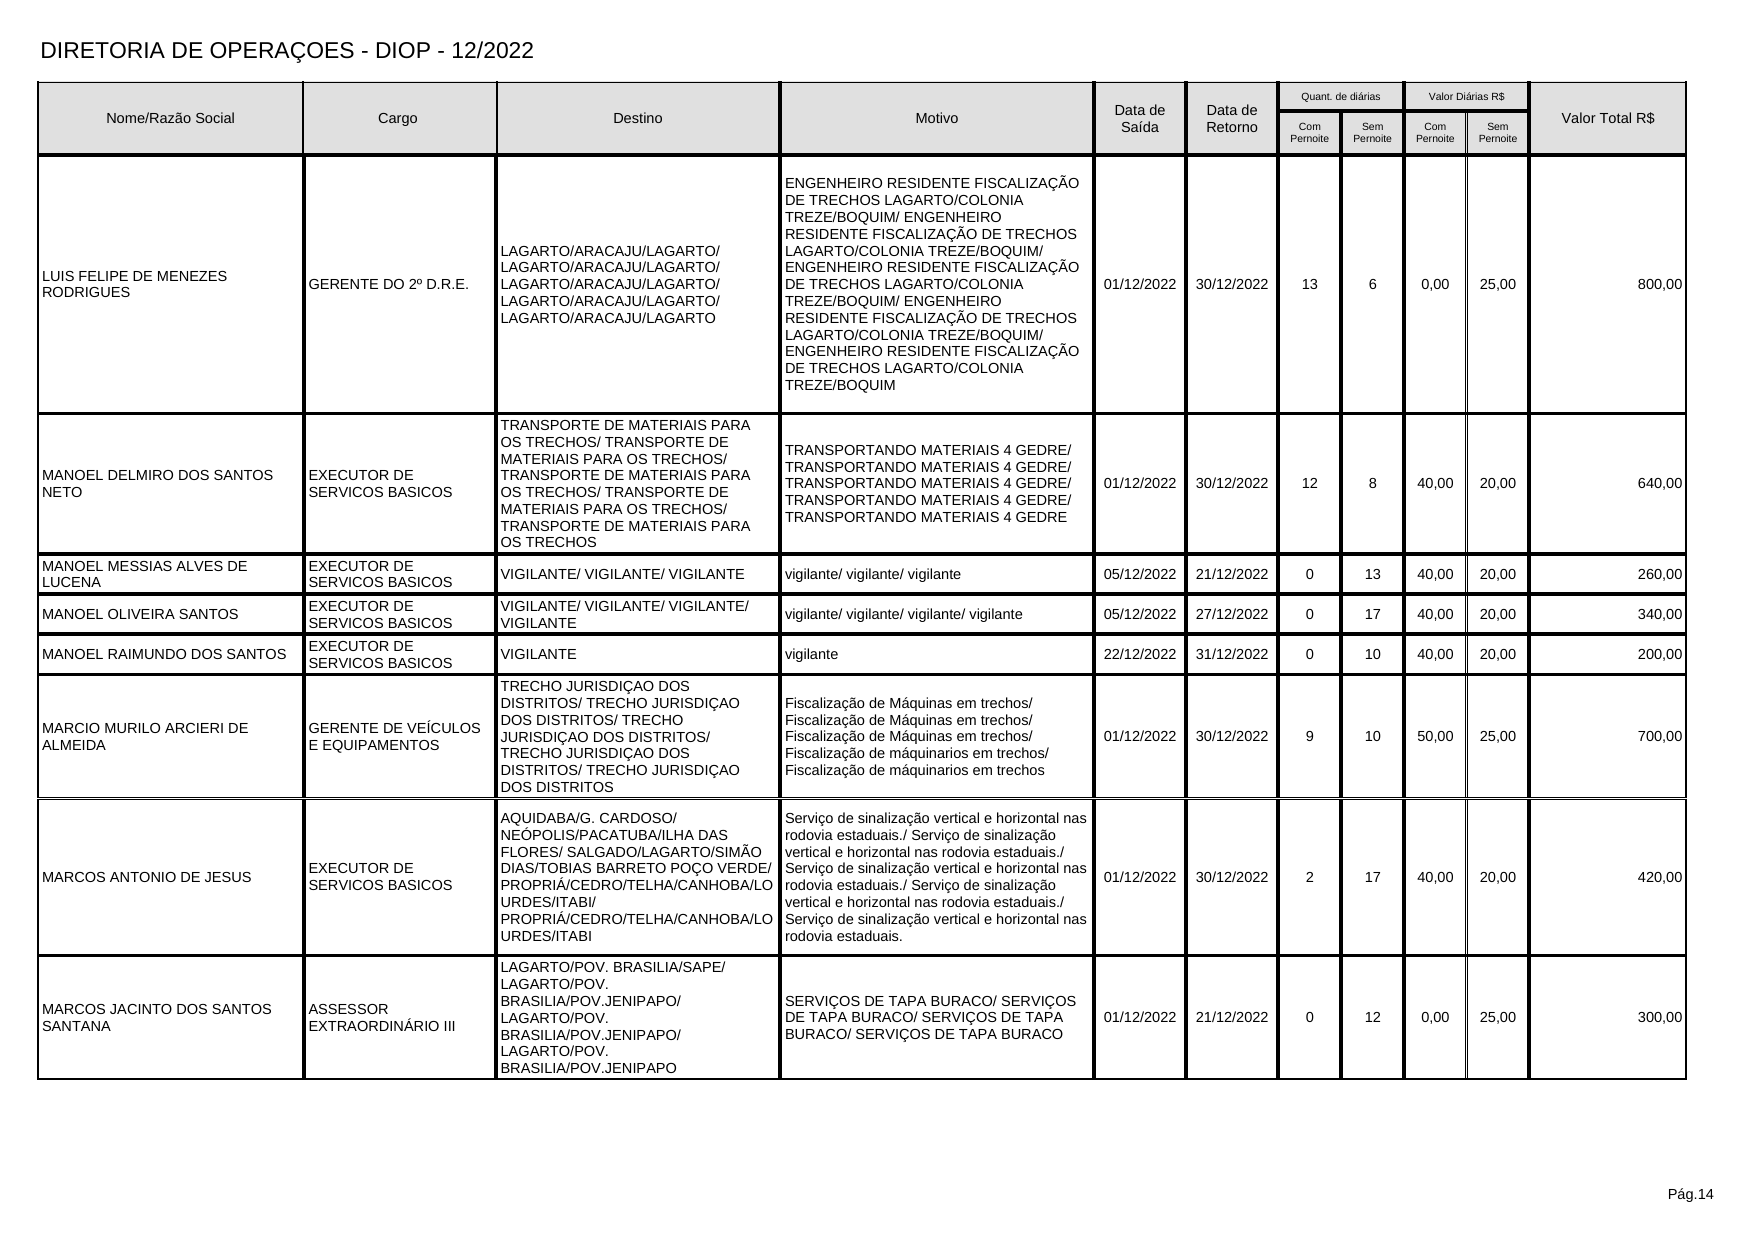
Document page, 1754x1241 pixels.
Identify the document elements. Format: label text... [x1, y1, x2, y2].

table_cell 30/12/2022 [1188, 157, 1276, 412]
table_cell 25,00 [1468, 676, 1527, 797]
table_cell 20,00 [1468, 556, 1527, 592]
table_cell 8 [1343, 415, 1402, 552]
table_cell vigilante [782, 636, 1092, 673]
table_cell Valor Diárias R$ [1406, 83, 1527, 109]
table_cell 300,00 [1531, 957, 1685, 1078]
table_cell Nome/Razão Social [39, 83, 302, 153]
table_cell 13 [1280, 157, 1339, 412]
table_cell Motivo [782, 83, 1092, 153]
table_cell [37, 1185, 1573, 1202]
table_cell vigilante/ vigilante/ vigilante/ vigilante [782, 596, 1092, 632]
table_cell 0 [1280, 596, 1339, 632]
table_cell TRANSPORTANDO MATERIAIS 4 GEDRE/ TRANSPORTANDO MATERIAIS 4 GEDRE/ TRANSPORTANDO MATERIAIS 4 GEDRE/ TRANSPORTANDO MATERIAIS 4 GEDRE/ TRANSPORTANDO MATERIAIS 4 GEDRE [782, 415, 1092, 552]
table_cell Cargo [304, 83, 496, 153]
table_cell 40,00 [1406, 800, 1465, 954]
table_cell GERENTE DO 2º D.R.E. [306, 157, 494, 412]
table_cell EXECUTOR DE SERVICOS BASICOS [306, 596, 494, 632]
table_cell Valor Total R$ [1531, 83, 1685, 153]
table_cell 01/12/2022 [1096, 157, 1184, 412]
table_cell Sem Pernoite [1468, 113, 1527, 153]
table_cell MARCOS JACINTO DOS SANTOS SANTANA [39, 957, 302, 1078]
table_cell 2 [1280, 800, 1339, 954]
table_cell [1322, 37, 1717, 81]
table_cell 12 [1343, 957, 1402, 1078]
table_cell 21/12/2022 [1188, 556, 1276, 592]
table_cell 25,00 [1468, 957, 1527, 1078]
table_cell 30/12/2022 [1188, 676, 1276, 797]
table_cell 20,00 [1468, 415, 1527, 552]
table_cell Data de Saída [1096, 83, 1184, 153]
table_cell LAGARTO/POV. BRASILIA/SAPE/ LAGARTO/POV. BRASILIA/POV.JENIPAPO/ LAGARTO/POV. BRASILIA/POV.JENIPAPO/ LAGARTO/POV. BRASILIA/POV.JENIPAPO [498, 957, 778, 1078]
table_cell 12 [1280, 415, 1339, 552]
table_cell 800,00 [1531, 157, 1685, 412]
table_cell 20,00 [1468, 596, 1527, 632]
table_cell 50,00 [1406, 676, 1465, 797]
table_cell 17 [1343, 800, 1402, 954]
table_cell vigilante/ vigilante/ vigilante [782, 556, 1092, 592]
table_cell Data de Retorno [1188, 83, 1276, 153]
table_cell Serviço de sinalização vertical e horizontal nas rodovia estaduais./ Serviço de sinalização vertical e horizontal nas rodovia estaduais./ Serviço de sinalização vertical e horizontal nas rodovia estaduais./ Serviço de sinalização vertical e horizontal nas rodovia estaduais./ Serviço de sinalização vertical e horizontal nas rodovia estaduais. [782, 800, 1092, 954]
table_cell [37, 67, 1322, 81]
table_cell 05/12/2022 [1096, 556, 1184, 592]
table_cell [37, 1080, 1687, 1185]
table_cell 30/12/2022 [1188, 800, 1276, 954]
table_cell 13 [1343, 556, 1402, 592]
table_cell 9 [1280, 676, 1339, 797]
table_cell MANOEL DELMIRO DOS SANTOS NETO [39, 415, 302, 552]
table_cell SERVIÇOS DE TAPA BURACO/ SERVIÇOS DE TAPA BURACO/ SERVIÇOS DE TAPA BURACO/ SERVIÇOS DE TAPA BURACO [782, 957, 1092, 1078]
table_cell Destino [498, 83, 778, 153]
table_cell 0,00 [1406, 157, 1465, 412]
table_cell [1687, 81, 1717, 1185]
table_cell AQUIDABA/G. CARDOSO/ NEÓPOLIS/PACATUBA/ILHA DAS FLORES/ SALGADO/LAGARTO/SIMÃO DIAS/TOBIAS BARRETO POÇO VERDE/ PROPRIÁ/CEDRO/TELHA/CANHOBA/LOURDES/ITABI/ PROPRIÁ/CEDRO/TELHA/CANHOBA/LOURDES/ITABI [498, 800, 778, 954]
table_cell EXECUTOR DE SERVICOS BASICOS [306, 636, 494, 673]
table_cell VIGILANTE [498, 636, 778, 673]
table_cell 10 [1343, 676, 1402, 797]
table_cell 22/12/2022 [1096, 636, 1184, 673]
table_cell 30/12/2022 [1188, 415, 1276, 552]
table_cell 27/12/2022 [1188, 596, 1276, 632]
table_cell EXECUTOR DE SERVICOS BASICOS [306, 415, 494, 552]
table_cell 40,00 [1406, 636, 1465, 673]
table_cell 40,00 [1406, 415, 1465, 552]
table_cell 10 [1343, 636, 1402, 673]
table_cell 260,00 [1531, 556, 1685, 592]
table_cell LUIS FELIPE DE MENEZES RODRIGUES [39, 157, 302, 412]
table_cell 25,00 [1468, 157, 1527, 412]
table_cell 17 [1343, 596, 1402, 632]
table_cell Sem Pernoite [1343, 113, 1402, 153]
table_cell 0 [1280, 636, 1339, 673]
table_cell 40,00 [1406, 556, 1465, 592]
table_cell 200,00 [1531, 636, 1685, 673]
table_cell 40,00 [1406, 596, 1465, 632]
table_cell VIGILANTE/ VIGILANTE/ VIGILANTE [498, 556, 778, 592]
table_cell 0,00 [1406, 957, 1465, 1078]
table_cell Com Pernoite [1280, 113, 1339, 153]
table_cell 05/12/2022 [1096, 596, 1184, 632]
table_cell MARCIO MURILO ARCIERI DE ALMEIDA [39, 676, 302, 797]
table_cell 6 [1343, 157, 1402, 412]
table_cell 0 [1280, 556, 1339, 592]
table_cell 20,00 [1468, 800, 1527, 954]
table_cell Com Pernoite [1406, 113, 1465, 153]
table_cell MARCOS ANTONIO DE JESUS [39, 800, 302, 954]
table_cell VIGILANTE/ VIGILANTE/ VIGILANTE/ VIGILANTE [498, 596, 778, 632]
table_cell 420,00 [1531, 800, 1685, 954]
table_cell ASSESSOR EXTRAORDINÁRIO III [306, 957, 494, 1078]
table_cell 340,00 [1531, 596, 1685, 632]
table_cell 640,00 [1531, 415, 1685, 552]
table_cell DIRETORIA DE OPERAÇOES - DIOP - 12/2022 [37, 37, 1322, 67]
table_cell EXECUTOR DE SERVICOS BASICOS [306, 800, 494, 954]
table_cell 0 [1280, 957, 1339, 1078]
table_cell 21/12/2022 [1188, 957, 1276, 1078]
table_cell EXECUTOR DE SERVICOS BASICOS [306, 556, 494, 592]
table_cell Quant. de diárias [1280, 83, 1402, 109]
table_cell 01/12/2022 [1096, 800, 1184, 954]
table_cell MANOEL RAIMUNDO DOS SANTOS [39, 636, 302, 673]
table_cell 01/12/2022 [1096, 676, 1184, 797]
table_cell 20,00 [1468, 636, 1527, 673]
table_cell Pág.14 [1573, 1185, 1717, 1202]
table_cell LAGARTO/ARACAJU/LAGARTO/ LAGARTO/ARACAJU/LAGARTO/ LAGARTO/ARACAJU/LAGARTO/ LAGARTO/ARACAJU/LAGARTO/ LAGARTO/ARACAJU/LAGARTO [498, 157, 778, 412]
table_cell GERENTE DE VEÍCULOS E EQUIPAMENTOS [306, 676, 494, 797]
table_cell MANOEL MESSIAS ALVES DE LUCENA [39, 556, 302, 592]
table_cell ENGENHEIRO RESIDENTE FISCALIZAÇÃO DE TRECHOS LAGARTO/COLONIA TREZE/BOQUIM/ ENGENHEIRO RESIDENTE FISCALIZAÇÃO DE TRECHOS LAGARTO/COLONIA TREZE/BOQUIM/ ENGENHEIRO RESIDENTE FISCALIZAÇÃO DE TRECHOS LAGARTO/COLONIA TREZE/BOQUIM/ ENGENHEIRO RESIDENTE FISCALIZAÇÃO DE TRECHOS LAGARTO/COLONIA TREZE/BOQUIM/ ENGENHEIRO RESIDENTE FISCALIZAÇÃO DE TRECHOS LAGARTO/COLONIA TREZE/BOQUIM [782, 157, 1092, 412]
table_cell 01/12/2022 [1096, 415, 1184, 552]
table_cell Fiscalização de Máquinas em trechos/ Fiscalização de Máquinas em trechos/ Fiscalização de Máquinas em trechos/ Fiscalização de máquinarios em trechos/ Fiscalização de máquinarios em trechos [782, 676, 1092, 797]
table_cell 31/12/2022 [1188, 636, 1276, 673]
table_cell MANOEL OLIVEIRA SANTOS [39, 596, 302, 632]
table_cell TRANSPORTE DE MATERIAIS PARA OS TRECHOS/ TRANSPORTE DE MATERIAIS PARA OS TRECHOS/ TRANSPORTE DE MATERIAIS PARA OS TRECHOS/ TRANSPORTE DE MATERIAIS PARA OS TRECHOS/ TRANSPORTE DE MATERIAIS PARA OS TRECHOS [498, 415, 778, 552]
table_cell 01/12/2022 [1096, 957, 1184, 1078]
table_cell 700,00 [1531, 676, 1685, 797]
table_cell TRECHO JURISDIÇAO DOS DISTRITOS/ TRECHO JURISDIÇAO DOS DISTRITOS/ TRECHO JURISDIÇAO DOS DISTRITOS/ TRECHO JURISDIÇAO DOS DISTRITOS/ TRECHO JURISDIÇAO DOS DISTRITOS [498, 676, 778, 797]
